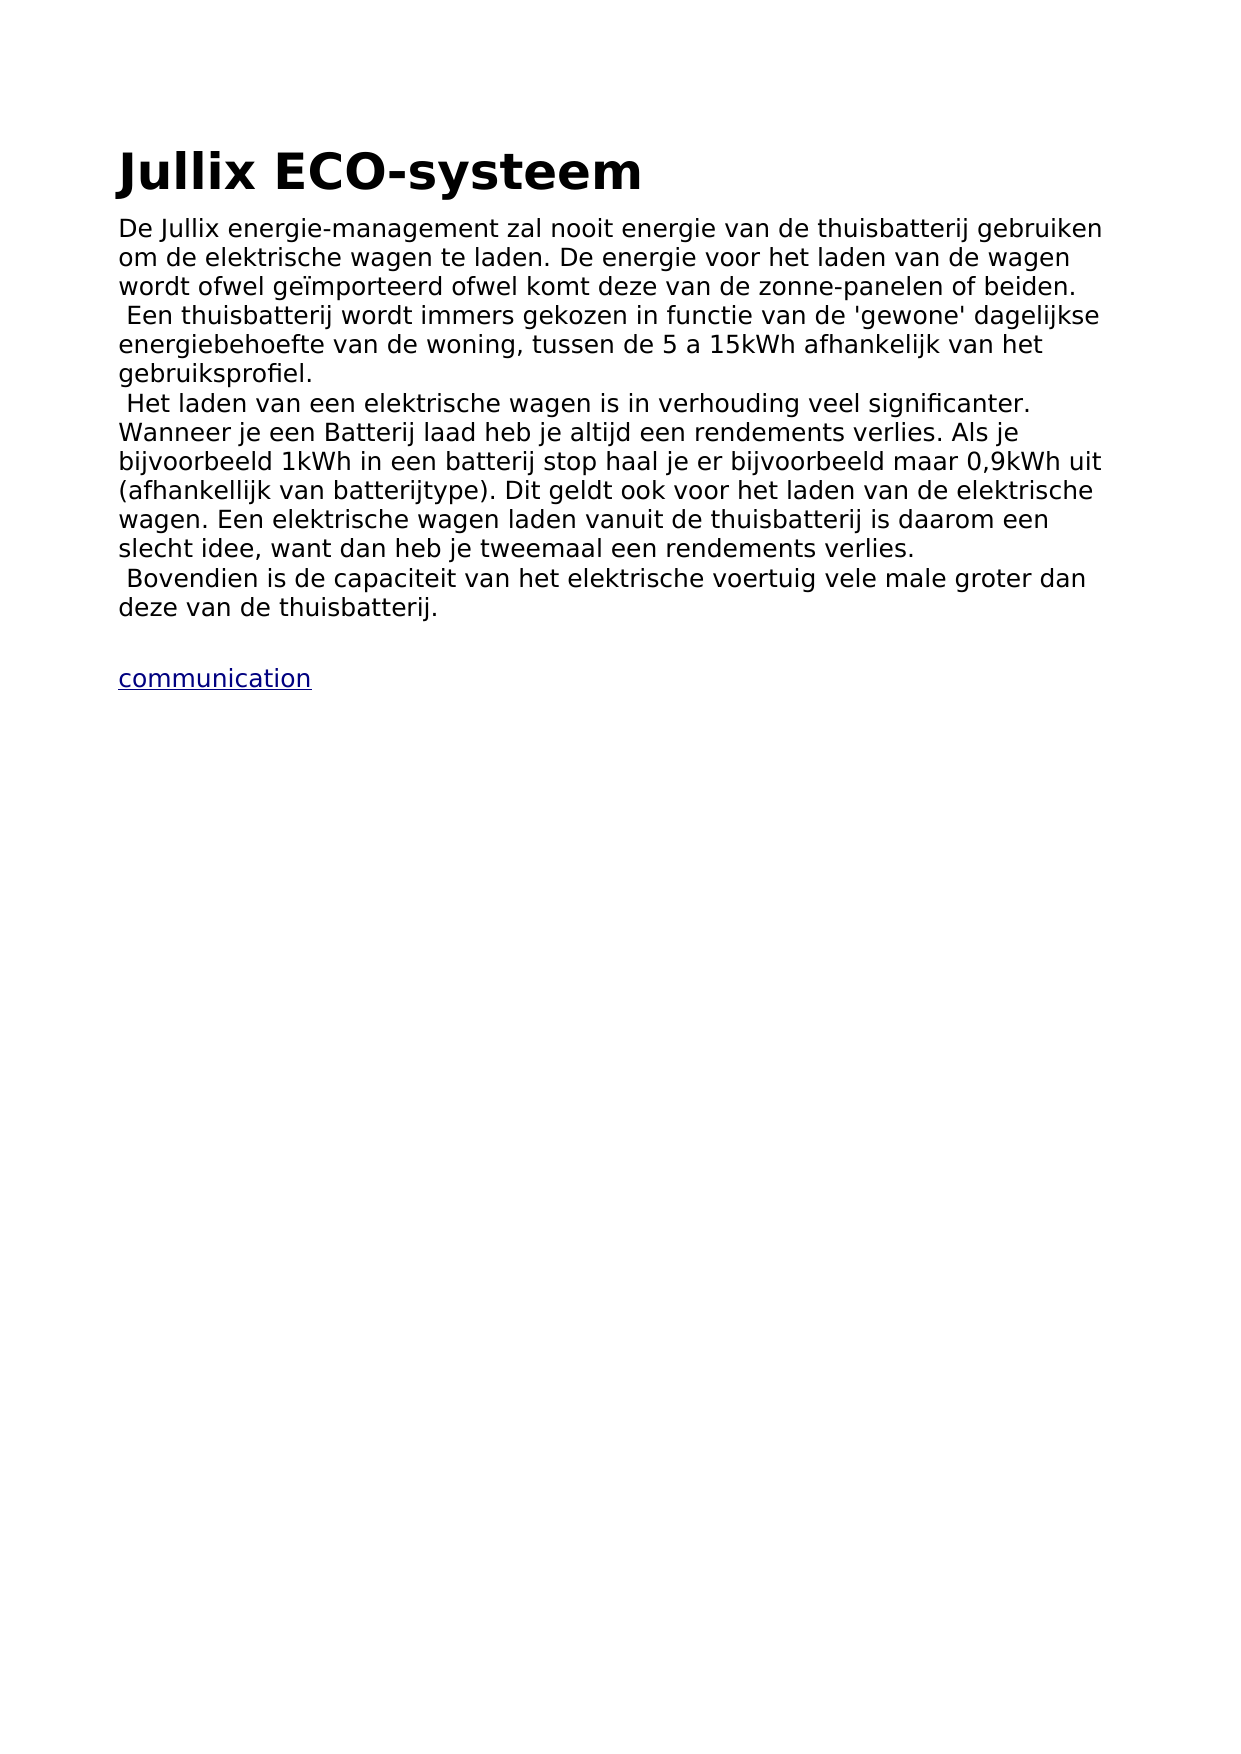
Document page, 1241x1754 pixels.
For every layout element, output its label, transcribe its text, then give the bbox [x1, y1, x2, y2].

text communication [118, 664, 1122, 693]
subtitle Jullix ECO-systeem [118, 143, 1122, 201]
text De Jullix energie-management zal nooit energie van de thuisbatterij gebruiken om de elektrische wagen te laden. De energie voor het laden van de wagen wordt ofwel geïmporteerd ofwel komt deze van de zonne-panelen of beiden. Een thuisbatterij wordt immers gekozen in functie van de 'gewone' dagelijkse energiebehoefte van de woning, tussen de 5 a 15kWh afhankelijk van het gebruiksprofiel. Het laden van een elektrische wagen is in verhouding veel significanter. Wanneer je een Batterij laad heb je altijd een rendements verlies. Als je bijvoorbeeld 1kWh in een batterij stop haal je er bijvoorbeeld maar 0,9kWh uit (afhankellijk van batterijtype). Dit geldt ook voor het laden van de elektrische wagen. Een elektrische wagen laden vanuit de thuisbatterij is daarom een slecht idee, want dan heb je tweemaal een rendements verlies. Bovendien is de capaciteit van het elektrische voertuig vele male groter dan deze van de thuisbatterij. [118, 214, 1122, 651]
